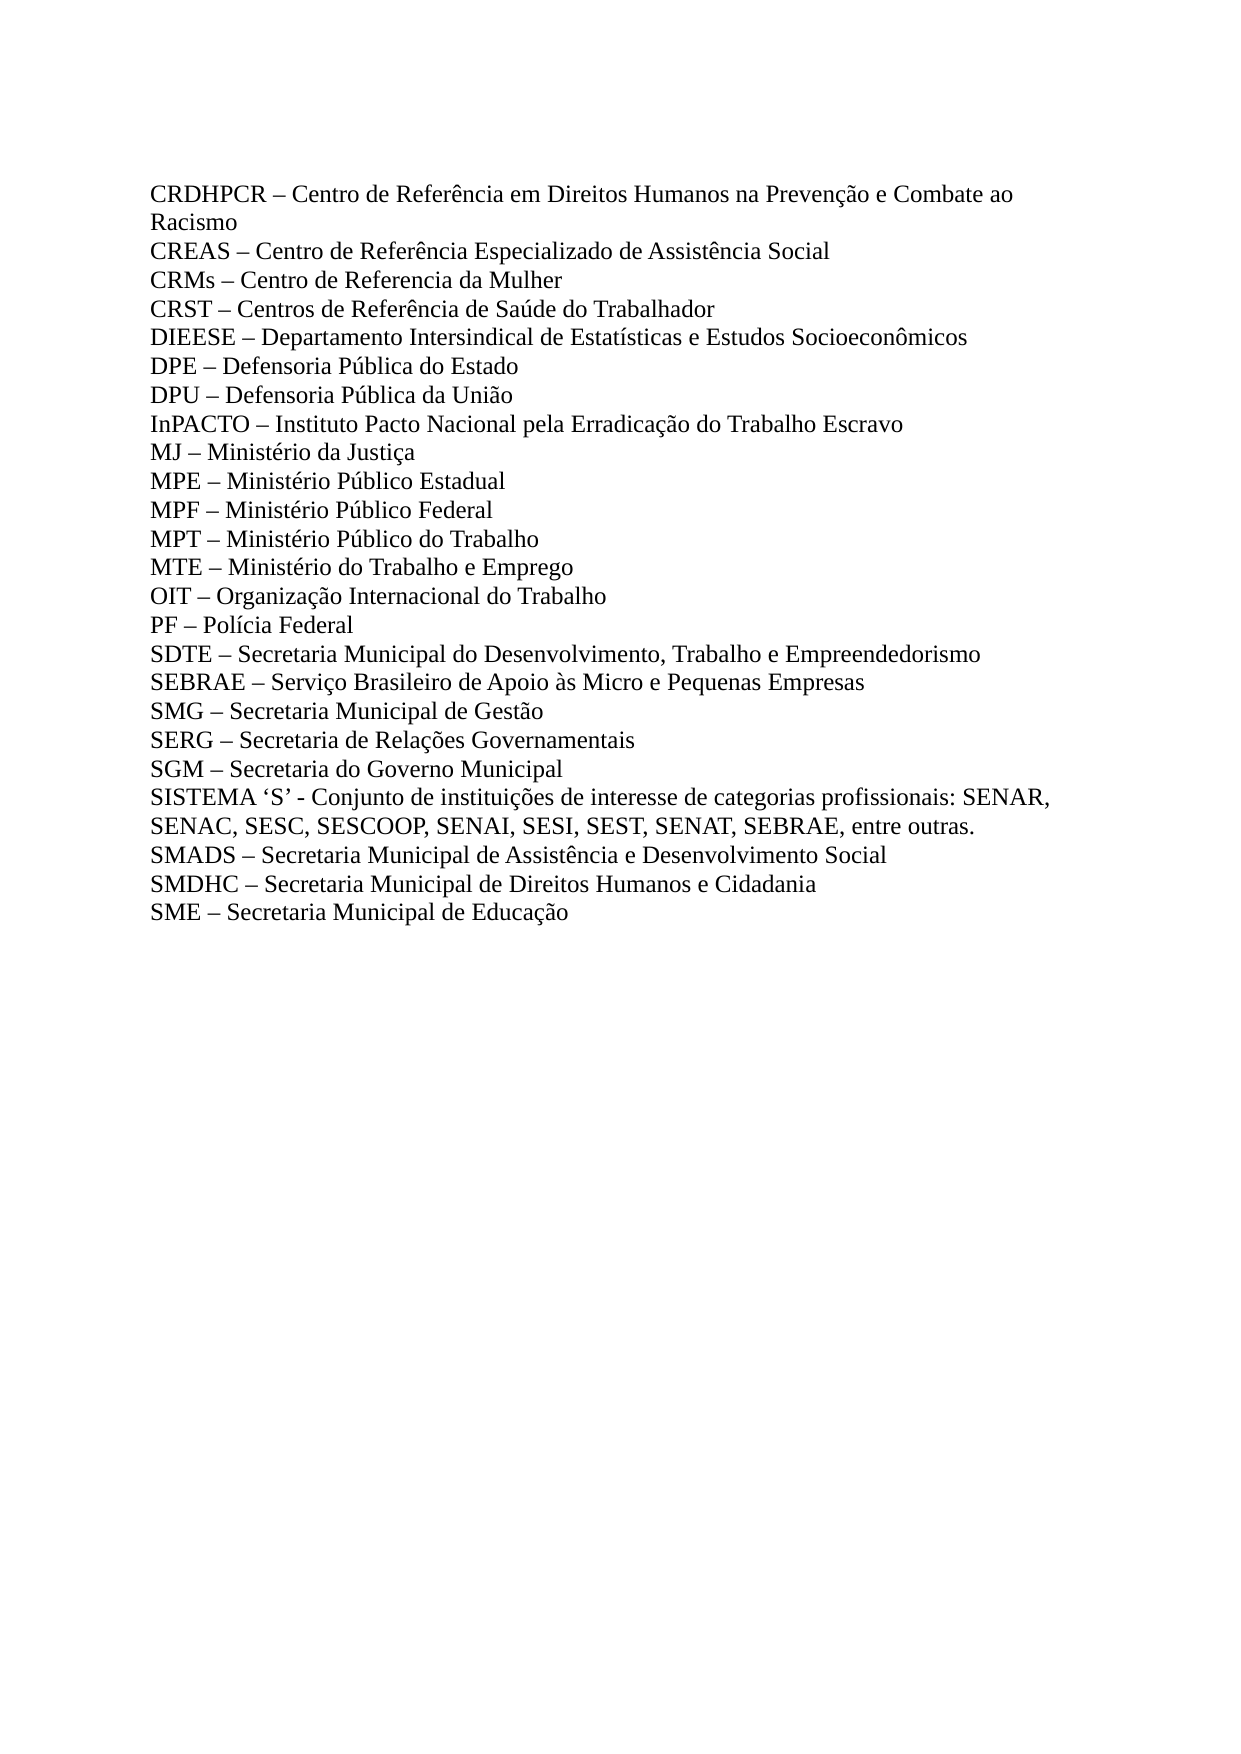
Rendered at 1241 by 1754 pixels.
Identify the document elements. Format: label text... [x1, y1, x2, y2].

text CRST – Centros de Referência de Saúde do Trabalhador [150, 294, 1090, 322]
text SENAC, SESC, SESCOOP, SENAI, SESI, SEST, SENAT, SEBRAE, entre outras. [150, 811, 1090, 840]
text DPU – Defensoria Pública da União [150, 380, 1090, 409]
text PF – Polícia Federal [150, 610, 1090, 639]
text CRMs – Centro de Referencia da Mulher [150, 265, 1090, 294]
text SMDHC – Secretaria Municipal de Direitos Humanos e Cidadania [150, 869, 1090, 897]
text SISTEMA ‘S’ - Conjunto de instituições de interesse de categorias profissionais: SENAR, [150, 782, 1090, 811]
text SEBRAE – Serviço Brasileiro de Apoio às Micro e Pequenas Empresas [150, 667, 1090, 696]
text SDTE – Secretaria Municipal do Desenvolvimento, Trabalho e Empreendedorismo [150, 639, 1090, 667]
text SME – Secretaria Municipal de Educação [150, 897, 1090, 926]
text MJ – Ministério da Justiça [150, 437, 1090, 466]
text CREAS – Centro de Referência Especializado de Assistência Social [150, 236, 1090, 265]
text SMADS – Secretaria Municipal de Assistência e Desenvolvimento Social [150, 840, 1090, 869]
text InPACTO – Instituto Pacto Nacional pela Erradicação do Trabalho Escravo [150, 409, 1090, 437]
text MPT – Ministério Público do Trabalho [150, 524, 1090, 552]
text SGM – Secretaria do Governo Municipal [150, 754, 1090, 782]
text MPF – Ministério Público Federal [150, 495, 1090, 524]
text MPE – Ministério Público Estadual [150, 466, 1090, 495]
text CRDHPCR – Centro de Referência em Direitos Humanos na Prevenção e Combate ao Racismo [150, 179, 1090, 236]
text MTE – Ministério do Trabalho e Emprego [150, 552, 1090, 581]
text OIT – Organização Internacional do Trabalho [150, 581, 1090, 610]
text DPE – Defensoria Pública do Estado [150, 351, 1090, 380]
text DIEESE – Departamento Intersindical de Estatísticas e Estudos Socioeconômicos [150, 322, 1090, 351]
text SERG – Secretaria de Relações Governamentais [150, 725, 1090, 754]
text SMG – Secretaria Municipal de Gestão [150, 696, 1090, 725]
